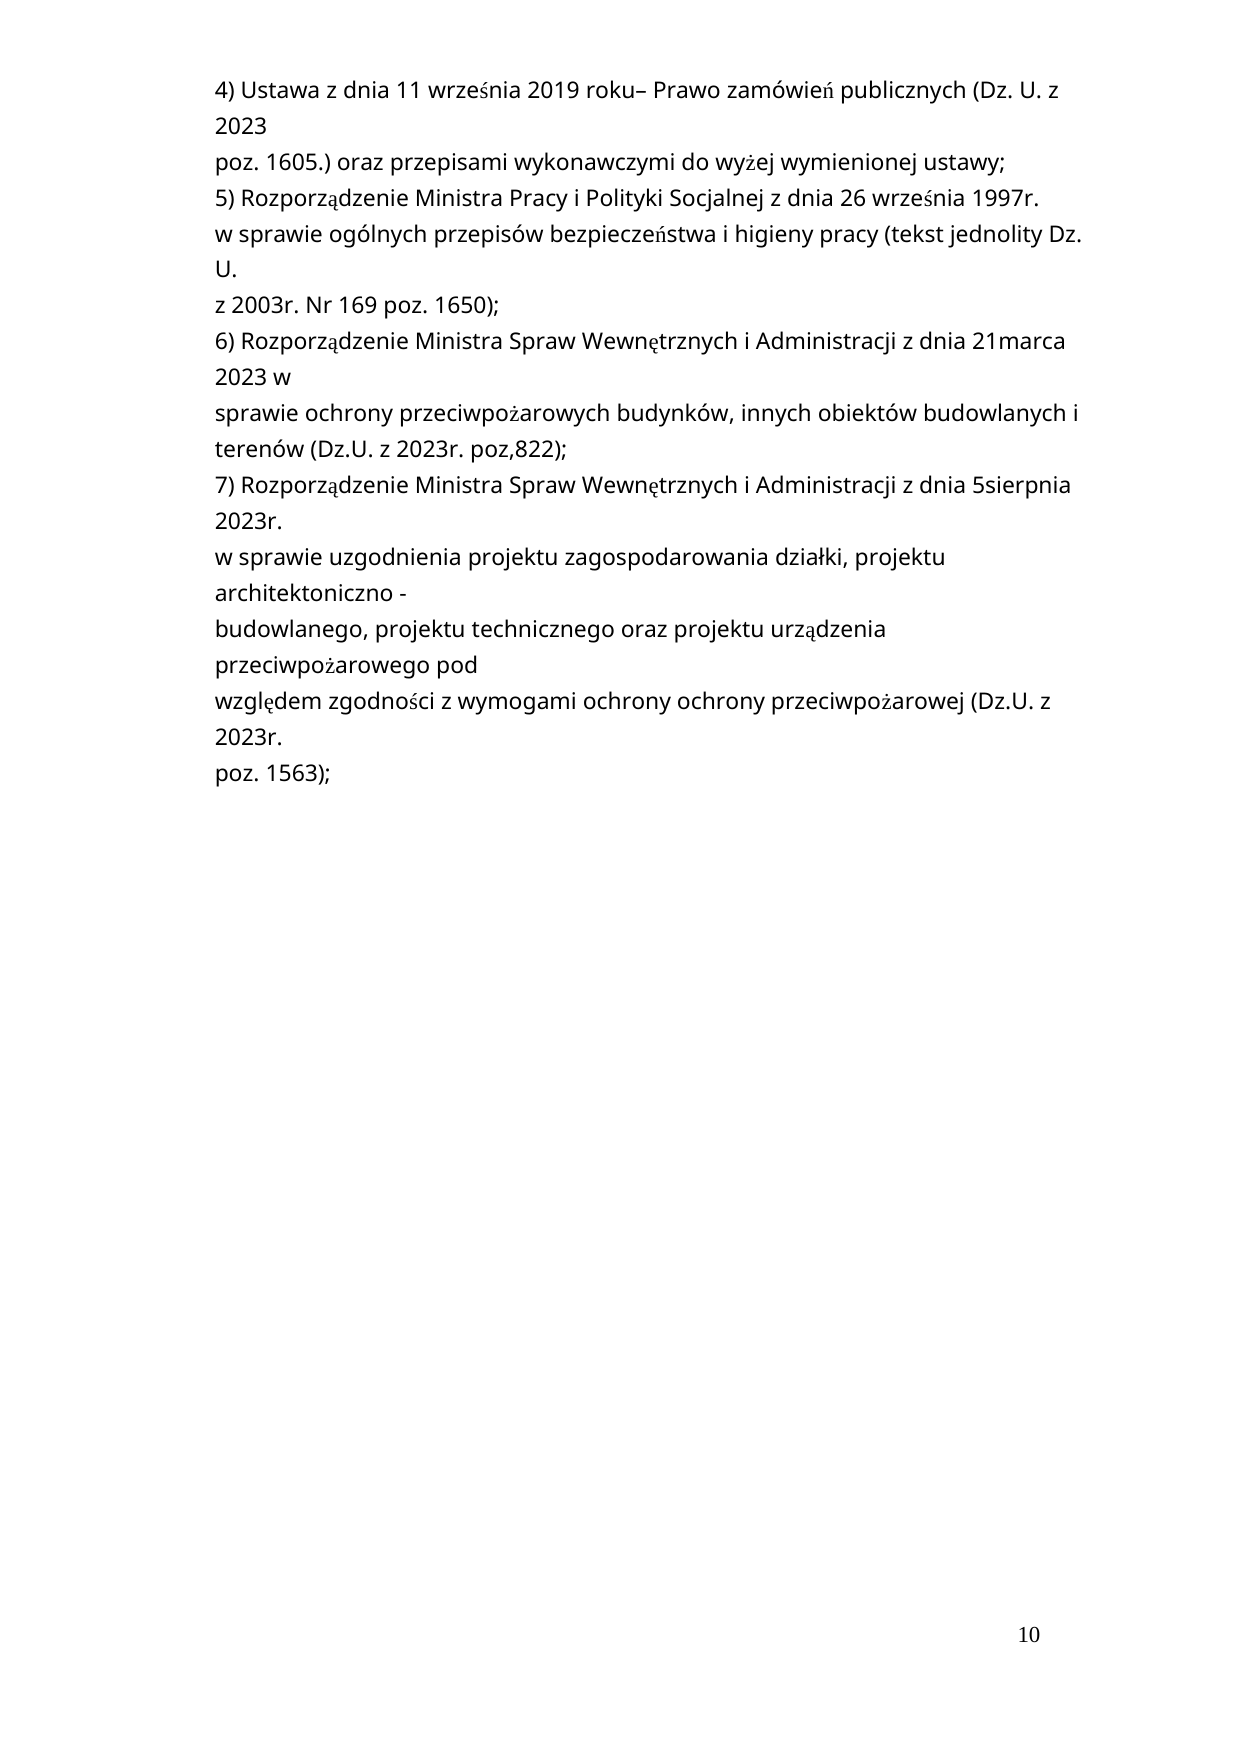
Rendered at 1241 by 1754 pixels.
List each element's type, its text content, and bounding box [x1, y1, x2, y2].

list 7) Rozporządzenie Ministra Spraw Wewnętrznych i Administracji z dnia 5sierpnia 2023r. [214, 469, 1093, 536]
list sprawie ochrony przeciwpożarowych budynków, innych obiektów budowlanych i [214, 397, 1093, 428]
list poz. 1605.) oraz przepisami wykonawczymi do wyżej wymienionej ustawy; [214, 146, 1093, 177]
list budowlanego, projektu technicznego oraz projektu urządzenia przeciwpożarowego pod [214, 613, 1093, 680]
list poz. 1563); [214, 757, 1093, 788]
list w sprawie ogólnych przepisów bezpieczeństwa i higieny pracy (tekst jednolity Dz. U. [214, 217, 1093, 285]
list w sprawie uzgodnienia projektu zagospodarowania działki, projektu architektoniczno - [214, 541, 1093, 608]
list względem zgodności z wymogami ochrony ochrony przeciwpożarowej (Dz.U. z 2023r. [214, 685, 1093, 752]
list 4) Ustawa z dnia 11 września 2019 roku– Prawo zamówień publicznych (Dz. U. z 2023 [214, 74, 1093, 141]
list 6) Rozporządzenie Ministra Spraw Wewnętrznych i Administracji z dnia 21marca 2023 w [214, 325, 1093, 392]
list terenów (Dz.U. z 2023r. poz,822); [214, 433, 1093, 464]
list z 2003r. Nr 169 poz. 1650); [214, 289, 1093, 321]
list 5) Rozporządzenie Ministra Pracy i Polityki Socjalnej z dnia 26 września 1997r. [214, 182, 1093, 213]
